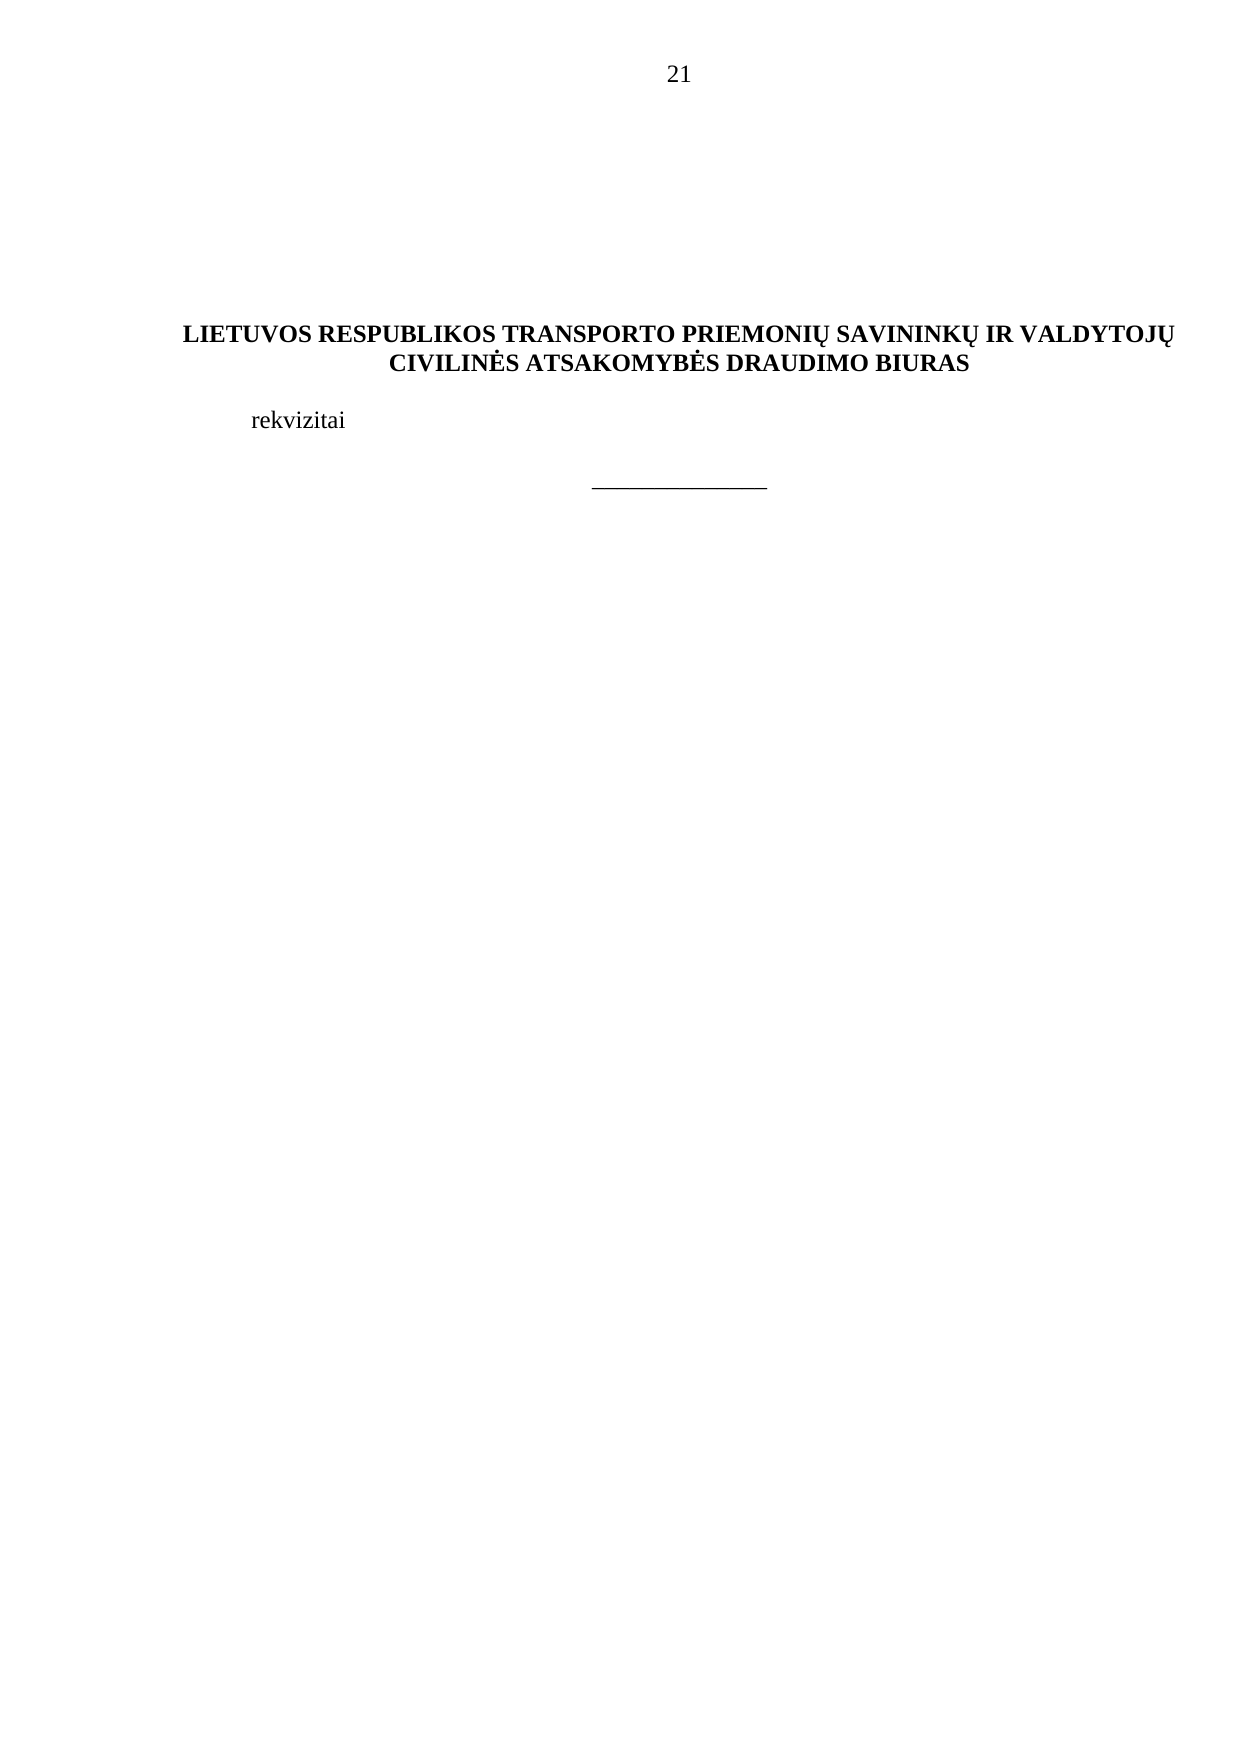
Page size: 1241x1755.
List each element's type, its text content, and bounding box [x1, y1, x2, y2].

text ______________ [177, 463, 1181, 492]
text LIETUVOS RESPUBLIKOS TRANSPORTO PRIEMONIŲ SAVININKŲ IR VALDYTOJŲ CIVILINĖS ATSAKOMYBĖS DRAUDIMO BIURAS [177, 319, 1181, 377]
text rekvizitai [177, 406, 1181, 434]
